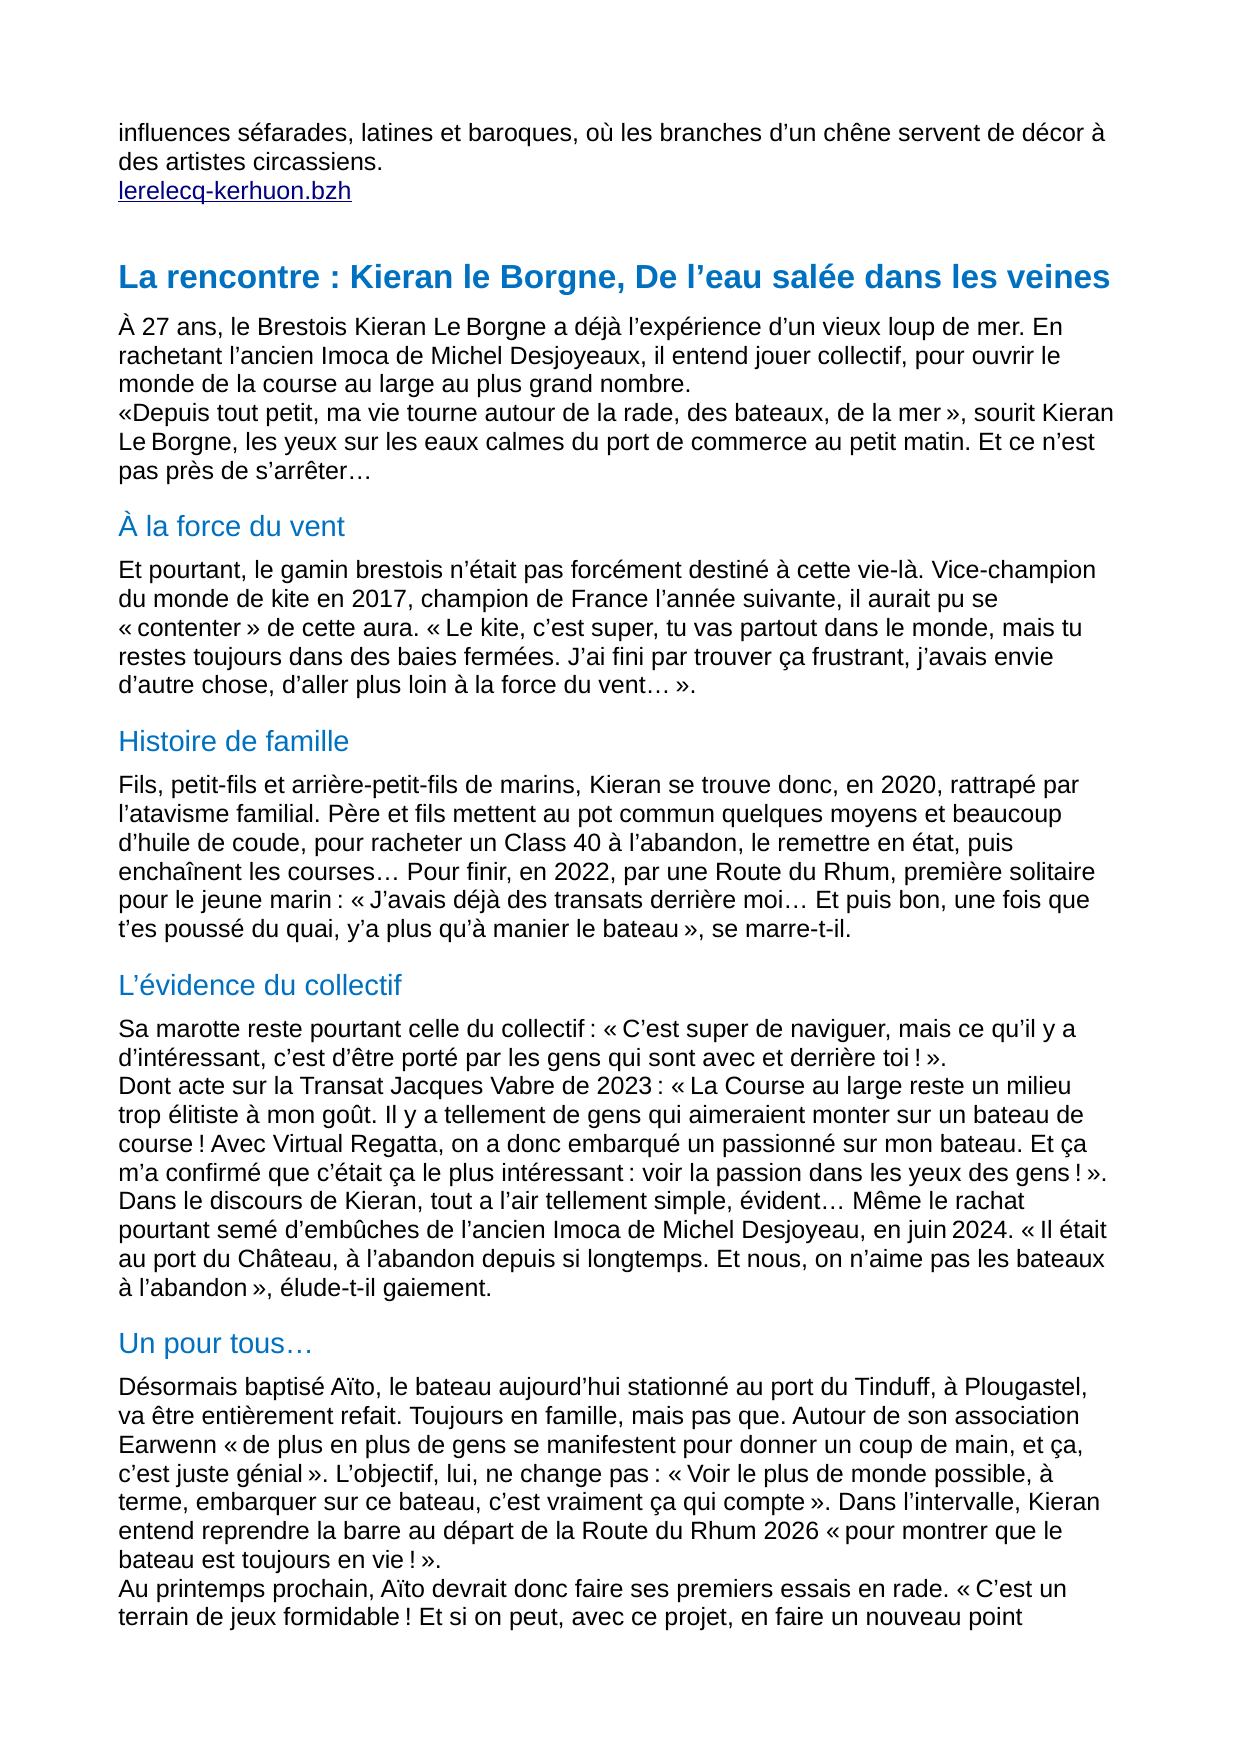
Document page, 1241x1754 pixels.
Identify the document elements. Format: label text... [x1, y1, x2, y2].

subtitle Histoire de famille [118, 724, 1122, 758]
text Désormais baptisé Aïto, le bateau aujourd’hui stationné au port du Tinduff, à Plougastel, va être entièrement refait. Toujours en famille, mais pas que. Autour de son association Earwenn « de plus en plus de gens se manifestent pour donner un coup de main, et ça, c’est juste génial ». L’objectif, lui, ne change pas : « Voir le plus de monde possible, à terme, embarquer sur ce bateau, c’est vraiment ça qui compte ». Dans l’intervalle, Kieran entend reprendre la barre au départ de la Route du Rhum 2026 « pour montrer que le bateau est toujours en vie ! ». [118, 1372, 1122, 1573]
subtitle L’évidence du collectif [118, 968, 1122, 1001]
text Sa marotte reste pourtant celle du collectif : « C’est super de naviguer, mais ce qu’il y a d’intéressant, c’est d’être porté par les gens qui sont avec et derrière toi ! ». [118, 1014, 1122, 1071]
text lerelecq-kerhuon.bzh [118, 176, 1122, 204]
text Dans le discours de Kieran, tout a l’air tellement simple, évident… Même le rachat pourtant semé d’embûches de l’ancien Imoca de Michel Desjoyeau, en juin 2024. « Il était au port du Château, à l’abandon depuis si longtemps. Et nous, on n’aime pas les bateaux à l’abandon », élude-t-il gaiement. [118, 1186, 1122, 1301]
text Et pourtant, le gamin brestois n’était pas forcément destiné à cette vie-là. Vice-champion du monde de kite en 2017, champion de France l’année suivante, il aurait pu se « contenter » de cette aura. « Le kite, c’est super, tu vas partout dans le monde, mais tu restes toujours dans des baies fermées. J’ai fini par trouver ça frustrant, j’avais envie d’autre chose, d’aller plus loin à la force du vent… ». [118, 555, 1122, 699]
text «Depuis tout petit, ma vie tourne autour de la rade, des bateaux, de la mer », sourit Kieran Le Borgne, les yeux sur les eaux calmes du port de commerce au petit matin. Et ce n’est pas près de s’arrêter… [118, 398, 1122, 484]
text À 27 ans, le Brestois Kieran Le Borgne a déjà l’expérience d’un vieux loup de mer. En rachetant l’ancien Imoca de Michel Desjoyeaux, il entend jouer collectif, pour ouvrir le monde de la course au large au plus grand nombre. [118, 312, 1122, 398]
text Fils, petit-fils et arrière-petit-fils de marins, ­Kieran se trouve donc, en 2020, rattrapé par l’atavisme familial. Père et fils mettent au pot commun quelques moyens et beaucoup d’huile de coude, pour racheter un Class 40 à l’abandon, le remettre en état, puis enchaînent les courses… Pour finir, en 2022, par une Route du Rhum, première solitaire pour le jeune marin : « J’avais déjà des transats derrière moi… Et puis bon, une fois que t’es poussé du quai, y’a plus qu’à manier le bateau », se marre-t-il. [118, 770, 1122, 943]
subtitle La rencontre : Kieran le Borgne, De l’eau salée dans les veines [118, 242, 1122, 299]
text Dont acte sur la Transat Jacques Vabre de 2023 : « La Course au large reste un milieu trop élitiste à mon goût. Il y a tellement de gens qui aimeraient monter sur un bateau de course ! Avec Virtual Regatta, on a donc embarqué un passionné sur mon bateau. Et ça m’a confirmé que c’était ça le plus intéressant : voir la passion dans les yeux des gens ! ». [118, 1071, 1122, 1186]
subtitle À la force du vent [118, 509, 1122, 543]
text influences séfarades, latines et baroques, où les branches d’un chêne servent de décor à des artistes circassiens. [118, 118, 1122, 176]
subtitle Un pour tous… [118, 1326, 1122, 1360]
text Au printemps prochain, Aïto devrait donc faire ses premiers essais en rade. « C’est un terrain de jeux formidable ! Et si on peut, avec ce projet, en faire un nouveau point [118, 1573, 1122, 1631]
